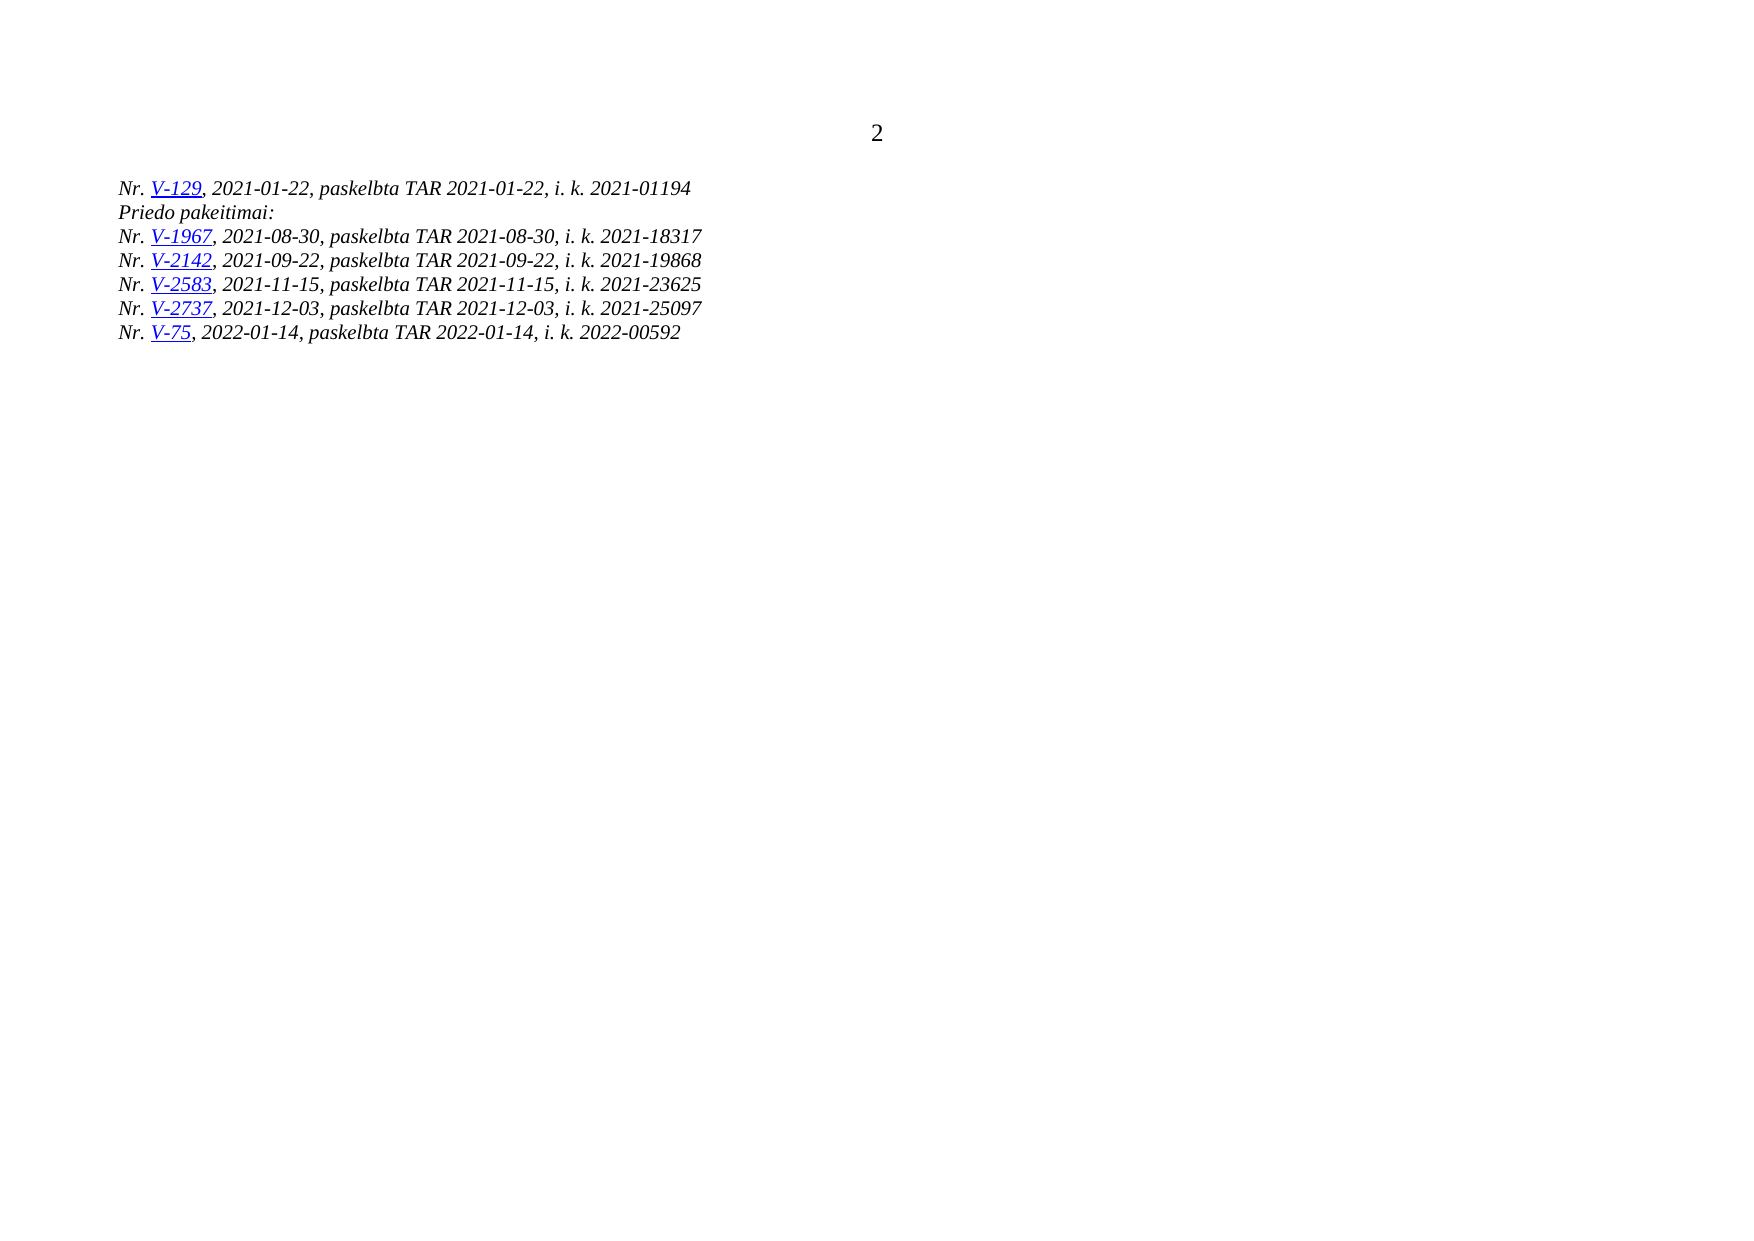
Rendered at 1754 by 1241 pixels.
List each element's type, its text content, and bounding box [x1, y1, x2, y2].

text Nr. V-75, 2022-01-14, paskelbta TAR 2022-01-14, i. k. 2022-00592 [118, 320, 1636, 344]
text Nr. V-2142, 2021-09-22, paskelbta TAR 2021-09-22, i. k. 2021-19868 [118, 248, 1636, 272]
text Priedo pakeitimai: [118, 200, 1636, 224]
text Nr. V-1967, 2021-08-30, paskelbta TAR 2021-08-30, i. k. 2021-18317 [118, 224, 1636, 248]
text Nr. V-129, 2021-01-22, paskelbta TAR 2021-01-22, i. k. 2021-01194 [118, 176, 1636, 200]
text Nr. V-2583, 2021-11-15, paskelbta TAR 2021-11-15, i. k. 2021-23625 [118, 272, 1636, 296]
text Nr. V-2737, 2021-12-03, paskelbta TAR 2021-12-03, i. k. 2021-25097 [118, 296, 1636, 320]
